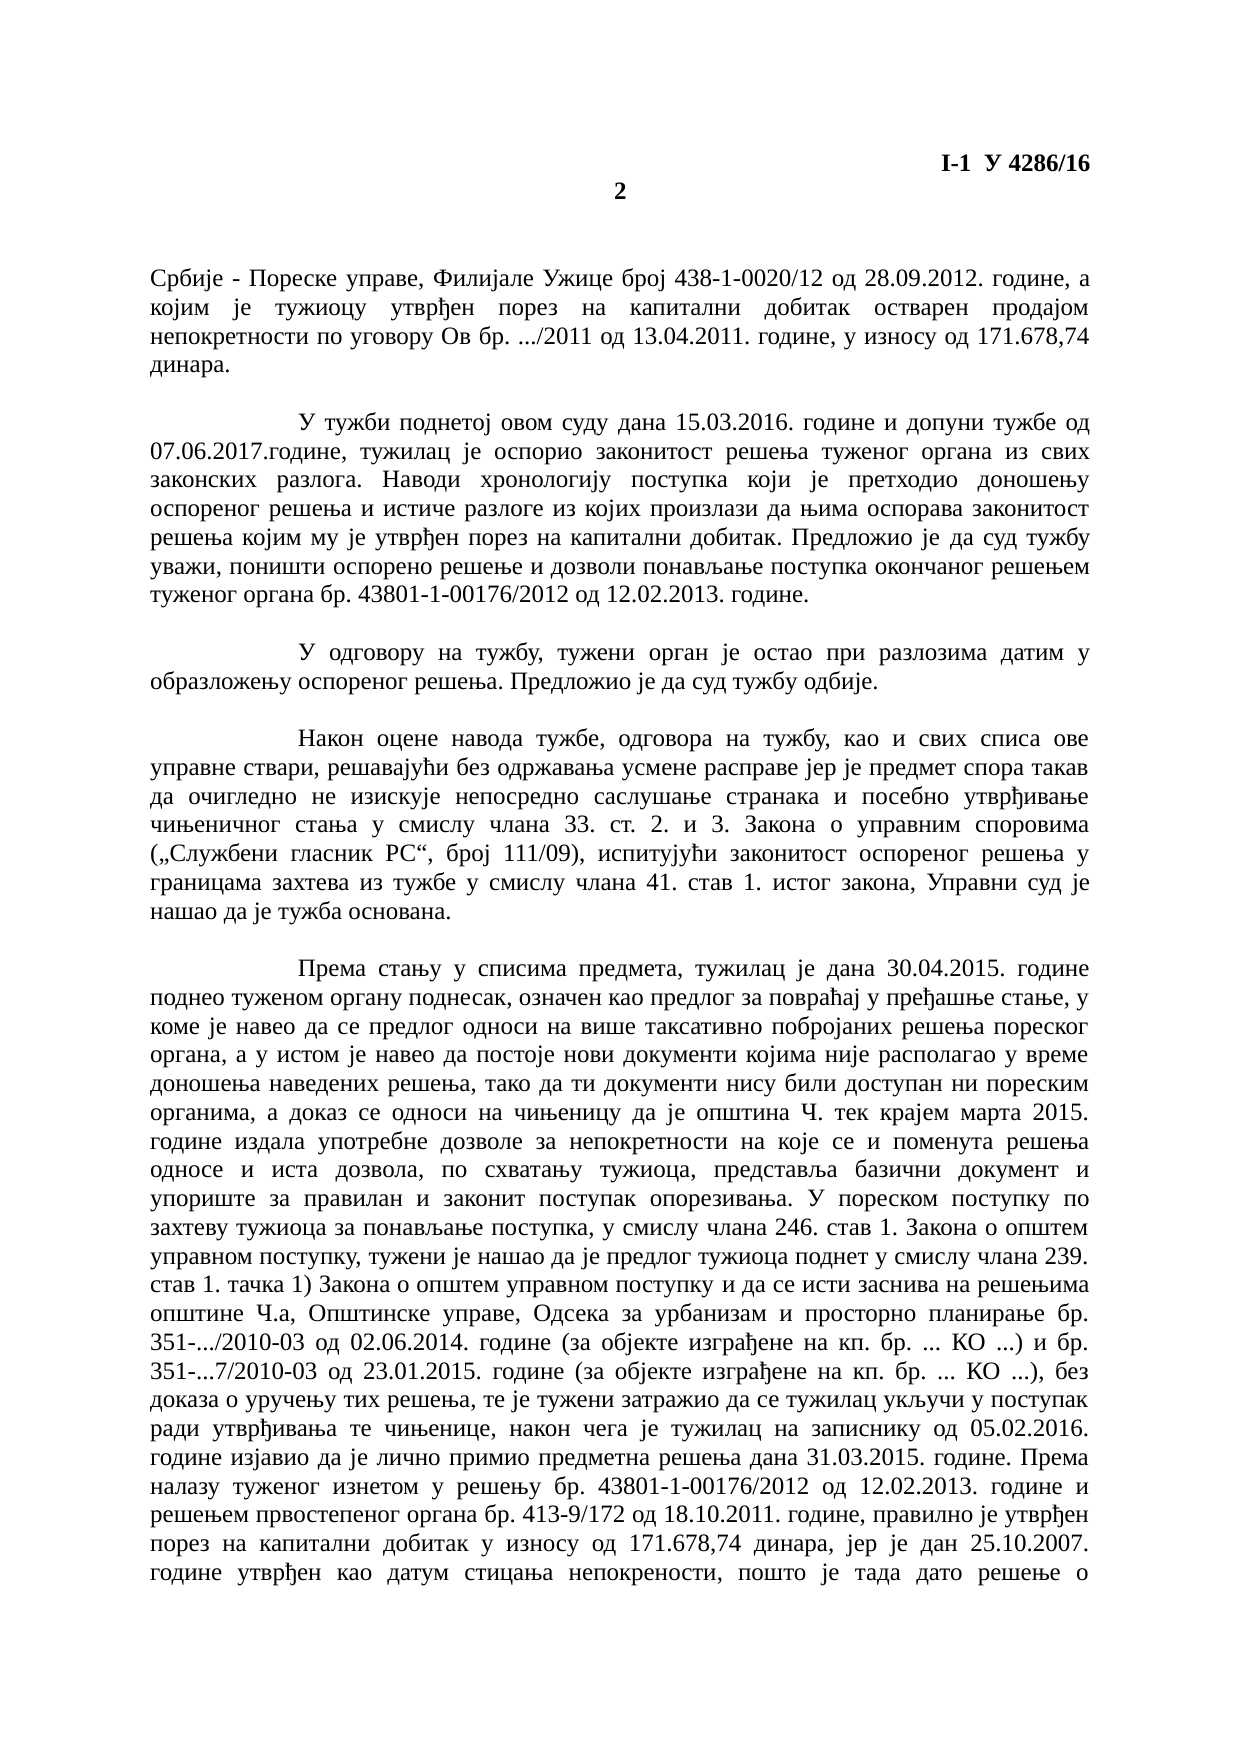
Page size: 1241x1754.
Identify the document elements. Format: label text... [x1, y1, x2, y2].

text Србије - Пореске управе, Филијале Ужице број 438-1-0020/12 од 28.09.2012. године, а којим је тужиоцу утврђен порез на капитални добитак остварен продајом непокретности по уговору Ов бр. .../2011 од 13.04.2011. године, у износу од 171.678,74 динара. [150, 263, 1090, 378]
text У тужби поднетој овом суду дана 15.03.2016. године и допуни тужбе од 07.06.2017.године, тужилац је оспорио законитост решења туженог органа из свих законских разлога. Наводи хронологију поступка који је претходио доношењу оспореног решења и истиче разлоге из којих произлази да њима оспорава законитост решења којим му је утврђен порез на капитални добитак. Предложио је да суд тужбу уважи, поништи оспорено решење и дозволи понављање поступка окончаног решењем туженог органа бр. 43801-1-00176/2012 од 12.02.2013. године. [150, 407, 1090, 608]
text Према стању у списима предмета, тужилац је дана 30.04.2015. године поднео туженом органу поднесак, означен као предлог за повраћај у пређашње стање, у коме је навео да се предлог односи на више таксативно побројаних решења пореског органа, а у истом је навео да постоје нови документи којима није располагао у време доношења наведених решења, тако да ти документи нису били доступан ни пореским органима, а доказ се односи на чињеницу да је општина Ч. тек крајем марта 2015. године издала употребне дозволе за непокретности на које се и поменута решења односе и иста дозвола, по схватању тужиоца, представља базични документ и упориште за правилан и законит поступак опорезивања. У пореском поступку по захтеву тужиоца за понављање поступка, у смислу члана 246. став 1. Закона о општем управном поступку, тужени је нашао да је предлог тужиоца поднет у смислу члана 239. став 1. тачка 1) Закона о општем управном поступку и да се исти заснива на решењима општине Ч.а, Општинске управе, Одсека за урбанизам и просторно планирање бр. 351-.../2010-03 од 02.06.2014. године (за објекте изграђене на кп. бр. ... КО ...) и бр. 351-...7/2010-03 од 23.01.2015. године (за објекте изграђене на кп. бр. ... КО ...), без доказа о уручењу тих решења, те је тужени затражио да се тужилац укључи у поступак ради утврђивања те чињенице, након чега је тужилац на записнику од 05.02.2016. године изјавио да је лично примио предметна решења дана 31.03.2015. године. Према налазу туженог изнетом у решењу бр. 43801-1-00176/2012 од 12.02.2013. године и решењем првостeпеног органа бр. 413-9/172 од 18.10.2011. године, правилно је утврђен порез на капитални добитак у износу од 171.678,74 динара, јер је дан 25.10.2007. године утврђен као датум стицања непокрености, пошто је тада дато решење о [150, 953, 1090, 1586]
text Након оцене навода тужбе, одговора на тужбу, као и свих списа ове управне ствари, решавајући без одржавања усмене расправе јер је предмет спора такав да очигледно не изискује непосредно саслушање странака и посебно утврђивање чињеничног стања у смислу члана 33. ст. 2. и 3. Закона о управним споровима („Службени гласник РС“, број 111/09), испитујући законитост оспореног решења у границама захтева из тужбе у смислу члана 41. став 1. истог закона, Управни суд је нашао да је тужба основана. [150, 723, 1090, 924]
text У одговору на тужбу, тужени орган је остао при разлозима датим у образложењу оспореног решења. Предложио је да суд тужбу одбије. [150, 637, 1090, 694]
